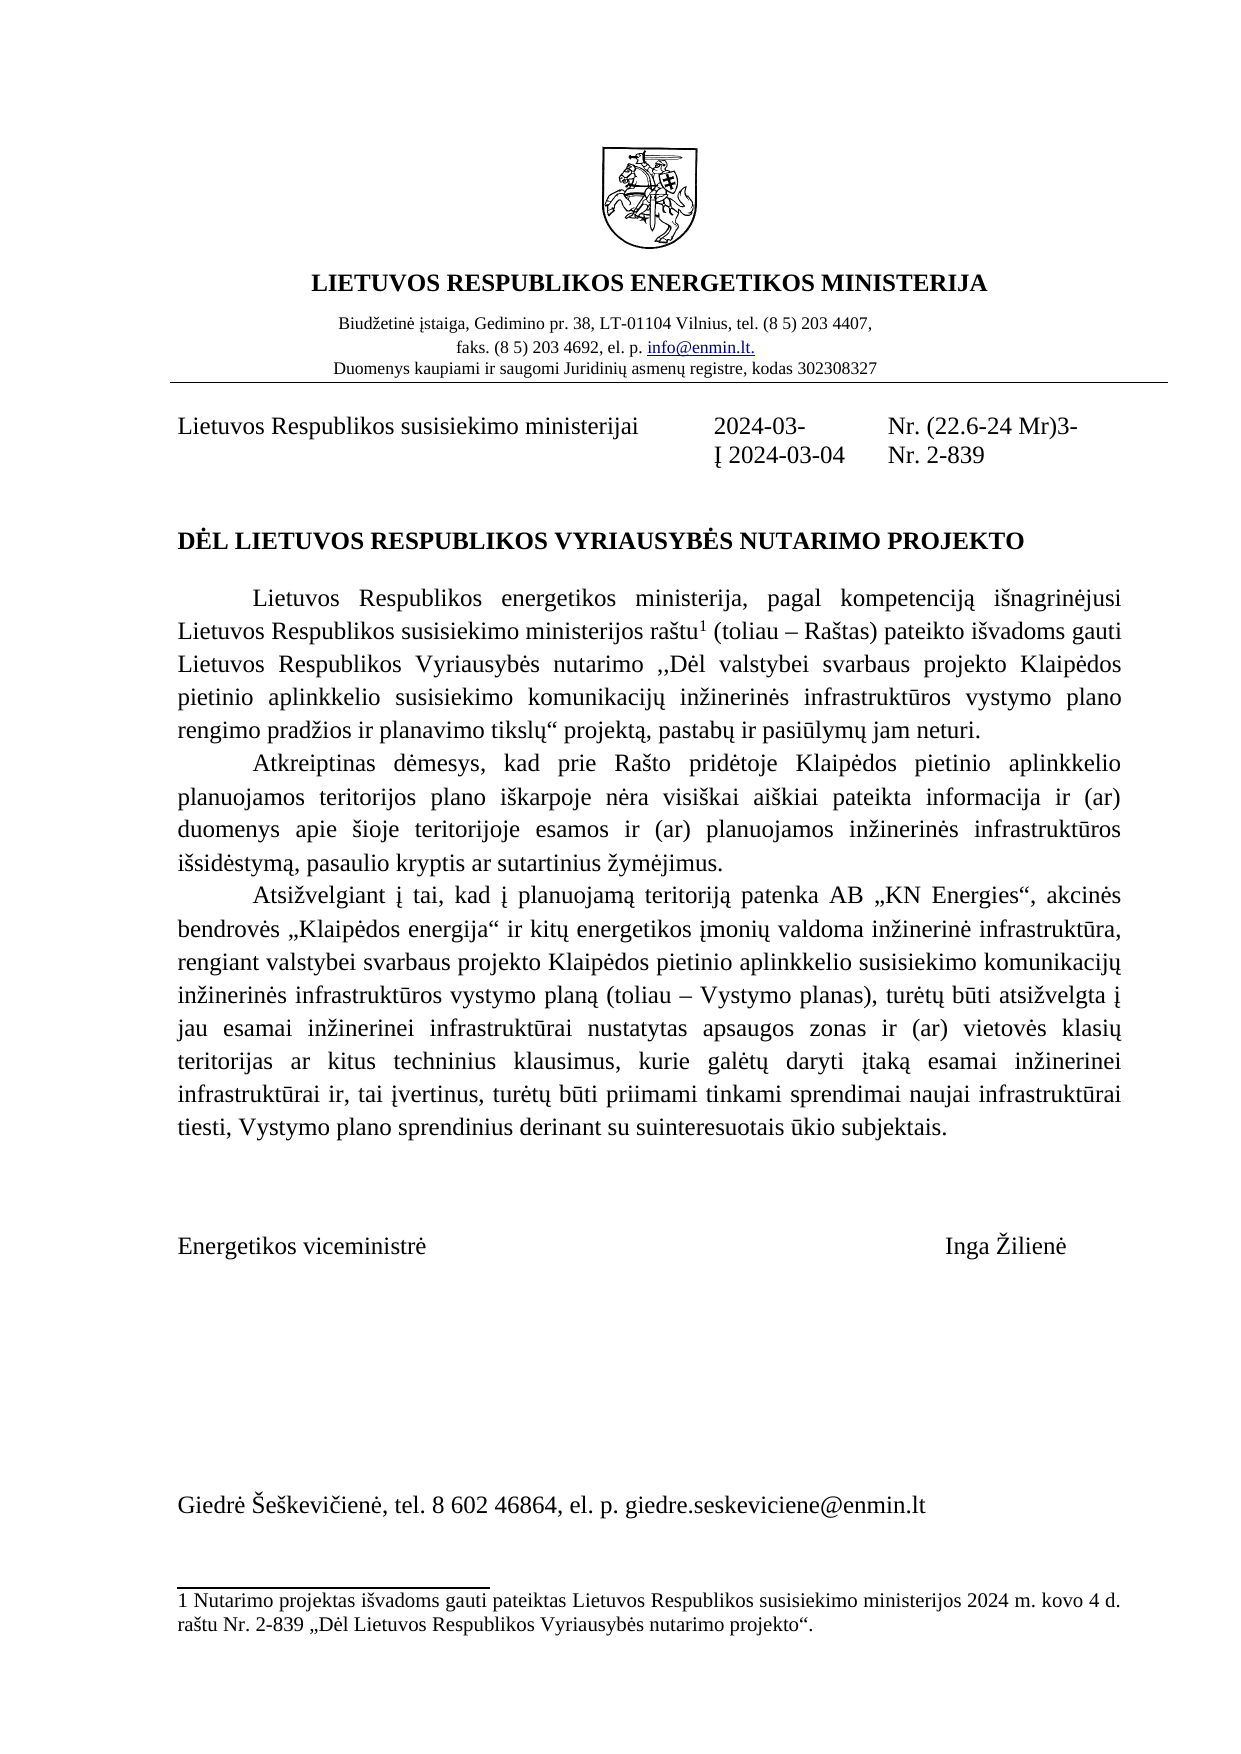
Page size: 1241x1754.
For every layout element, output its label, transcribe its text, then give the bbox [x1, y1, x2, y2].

text Atsižvelgiant į tai, kad į planuojamą teritoriją patenka AB „KN Energies“, akcinės bendrovės „Klaipėdos energija“ ir kitų energetikos įmonių valdoma inžinerinė infrastruktūra, rengiant valstybei svarbaus projekto Klaipėdos pietinio aplinkkelio susisiekimo komunikacijų inžinerinės infrastruktūros vystymo planą (toliau – Vystymo planas), turėtų būti atsižvelgta į jau esamai inžinerinei infrastruktūrai nustatytas apsaugos zonas ir (ar) vietovės klasių teritorijas ar kitus techninius klausimus, kurie galėtų daryti įtaką esamai inžinerinei infrastruktūrai ir, tai įvertinus, turėtų būti priimami tinkami sprendimai naujai infrastruktūrai tiesti, Vystymo plano sprendinius derinant su suinteresuotais ūkio subjektais. [177, 881, 1122, 1141]
table_header Lietuvos Respublikos susisiekimo ministerijai [177, 411, 709, 526]
text DĖL LIETUVOS RESPUBLIKOS VYRIAUSYBĖS NUTARIMO PROJEKTO [177, 526, 1122, 555]
text faks. (8 5) 203 4692, el. p. info@enmin.lt. [88, 337, 1122, 358]
text Atkreiptinas dėmesys, kad prie Rašto pridėtoje Klaipėdos pietinio aplinkkelio planuojamos teritorijos plano iškarpoje nėra visiškai aiškiai pateikta informacija ir (ar) duomenys apie šioje teritorijoje esamos ir (ar) planuojamos inžinerinės infrastruktūros išsidėstymą, pasaulio kryptis ar sutartinius žymėjimus. [177, 748, 1122, 876]
text Giedrė Šeškevičienė, tel. 8 602 46864, el. p. giedre.seskeviciene@enmin.lt [177, 1490, 1122, 1518]
table_header 2024-03- Į 2024-03-04 [714, 411, 856, 526]
table_header [709, 411, 714, 526]
text Nutarimo projektas išvadoms gauti pateiktas Lietuvos Respublikos susisiekimo ministerijos 2024 m. kovo 4 d. raštu Nr. 2-839 „Dėl Lietuvos Respublikos Vyriausybės nutarimo projekto“. [177, 1588, 1122, 1636]
table_header Nr. (22.6-24 Mr)3- Nr. 2-839 [856, 411, 1122, 526]
text Energetikos viceministrė Inga Žilienė [177, 1231, 1122, 1260]
text Duomenys kaupiami ir saugomi Juridinių asmenų registre, kodas 302308327 [88, 358, 1122, 378]
text Lietuvos Respublikos energetikos ministerija, pagal kompetenciją išnagrinėjusi Lietuvos Respublikos susisiekimo ministerijos raštu (toliau – Raštas) pateikto išvadoms gauti Lietuvos Respublikos Vyriausybės nutarimo ,,Dėl valstybei svarbaus projekto Klaipėdos pietinio aplinkkelio susisiekimo komunikacijų inžinerinės infrastruktūros vystymo plano rengimo pradžios ir planavimo tikslų“ projektą, pastabų ir pasiūlymų jam neturi. [177, 583, 1122, 744]
text LIETUVOS RESPUBLIKOS energetikos MINISTERIJA [88, 268, 1122, 297]
text Biudžetinė įstaiga, Gedimino pr. 38, LT-01104 Vilnius, tel. (8 5) 203 4407, [88, 313, 1122, 333]
